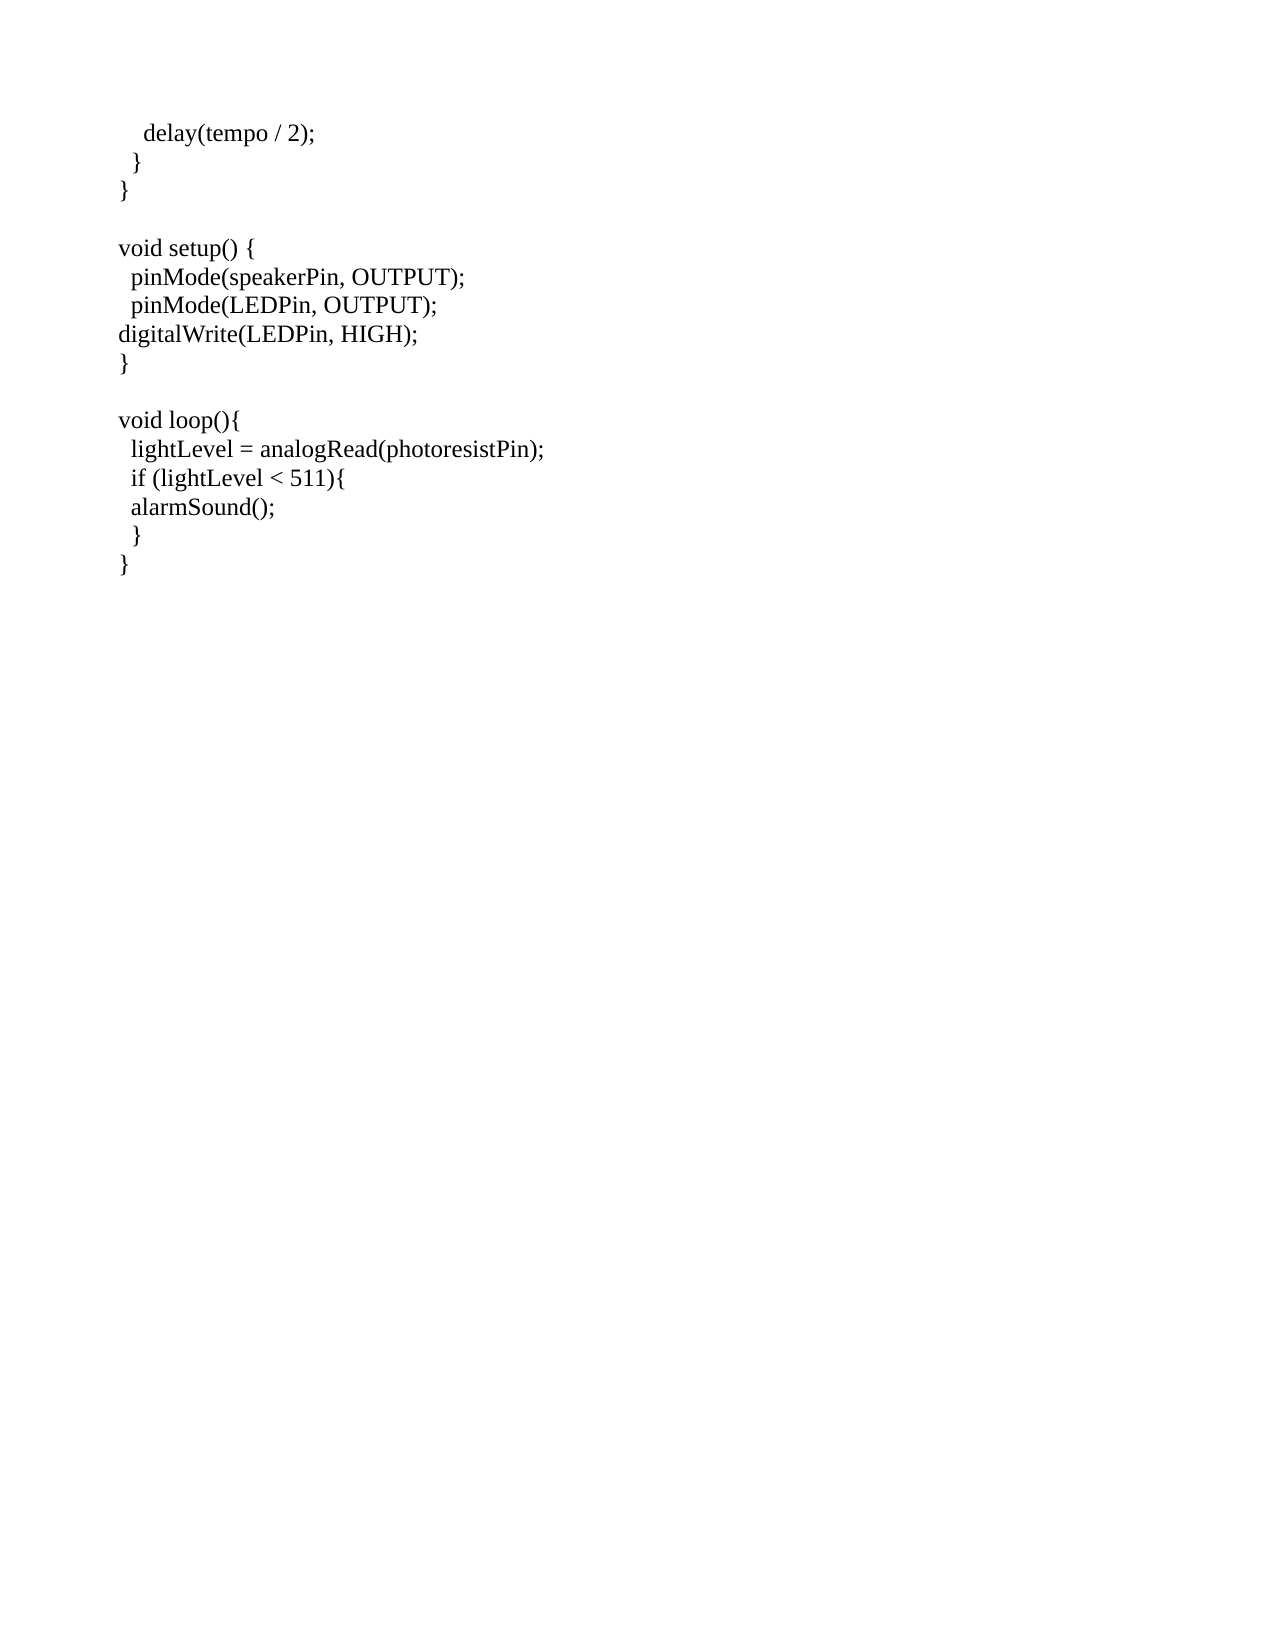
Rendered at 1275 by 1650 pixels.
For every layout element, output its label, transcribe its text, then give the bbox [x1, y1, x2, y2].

text } [118, 176, 1157, 204]
text digitalWrite(LEDPin, HIGH); [118, 319, 1157, 348]
text alarmSound(); [118, 492, 1157, 521]
text lightLevel = analogRead(photoresistPin); [118, 434, 1157, 463]
text } [118, 147, 1157, 176]
text void setup() { [118, 233, 1157, 262]
text void loop(){ [118, 406, 1157, 434]
text } [118, 549, 1157, 578]
text pinMode(speakerPin, OUTPUT); [118, 262, 1157, 291]
text pinMode(LEDPin, OUTPUT); [118, 291, 1157, 319]
text } [118, 521, 1157, 549]
text } [118, 348, 1157, 377]
text delay(tempo / 2); [118, 118, 1157, 147]
text if (lightLevel < 511){ [118, 463, 1157, 492]
